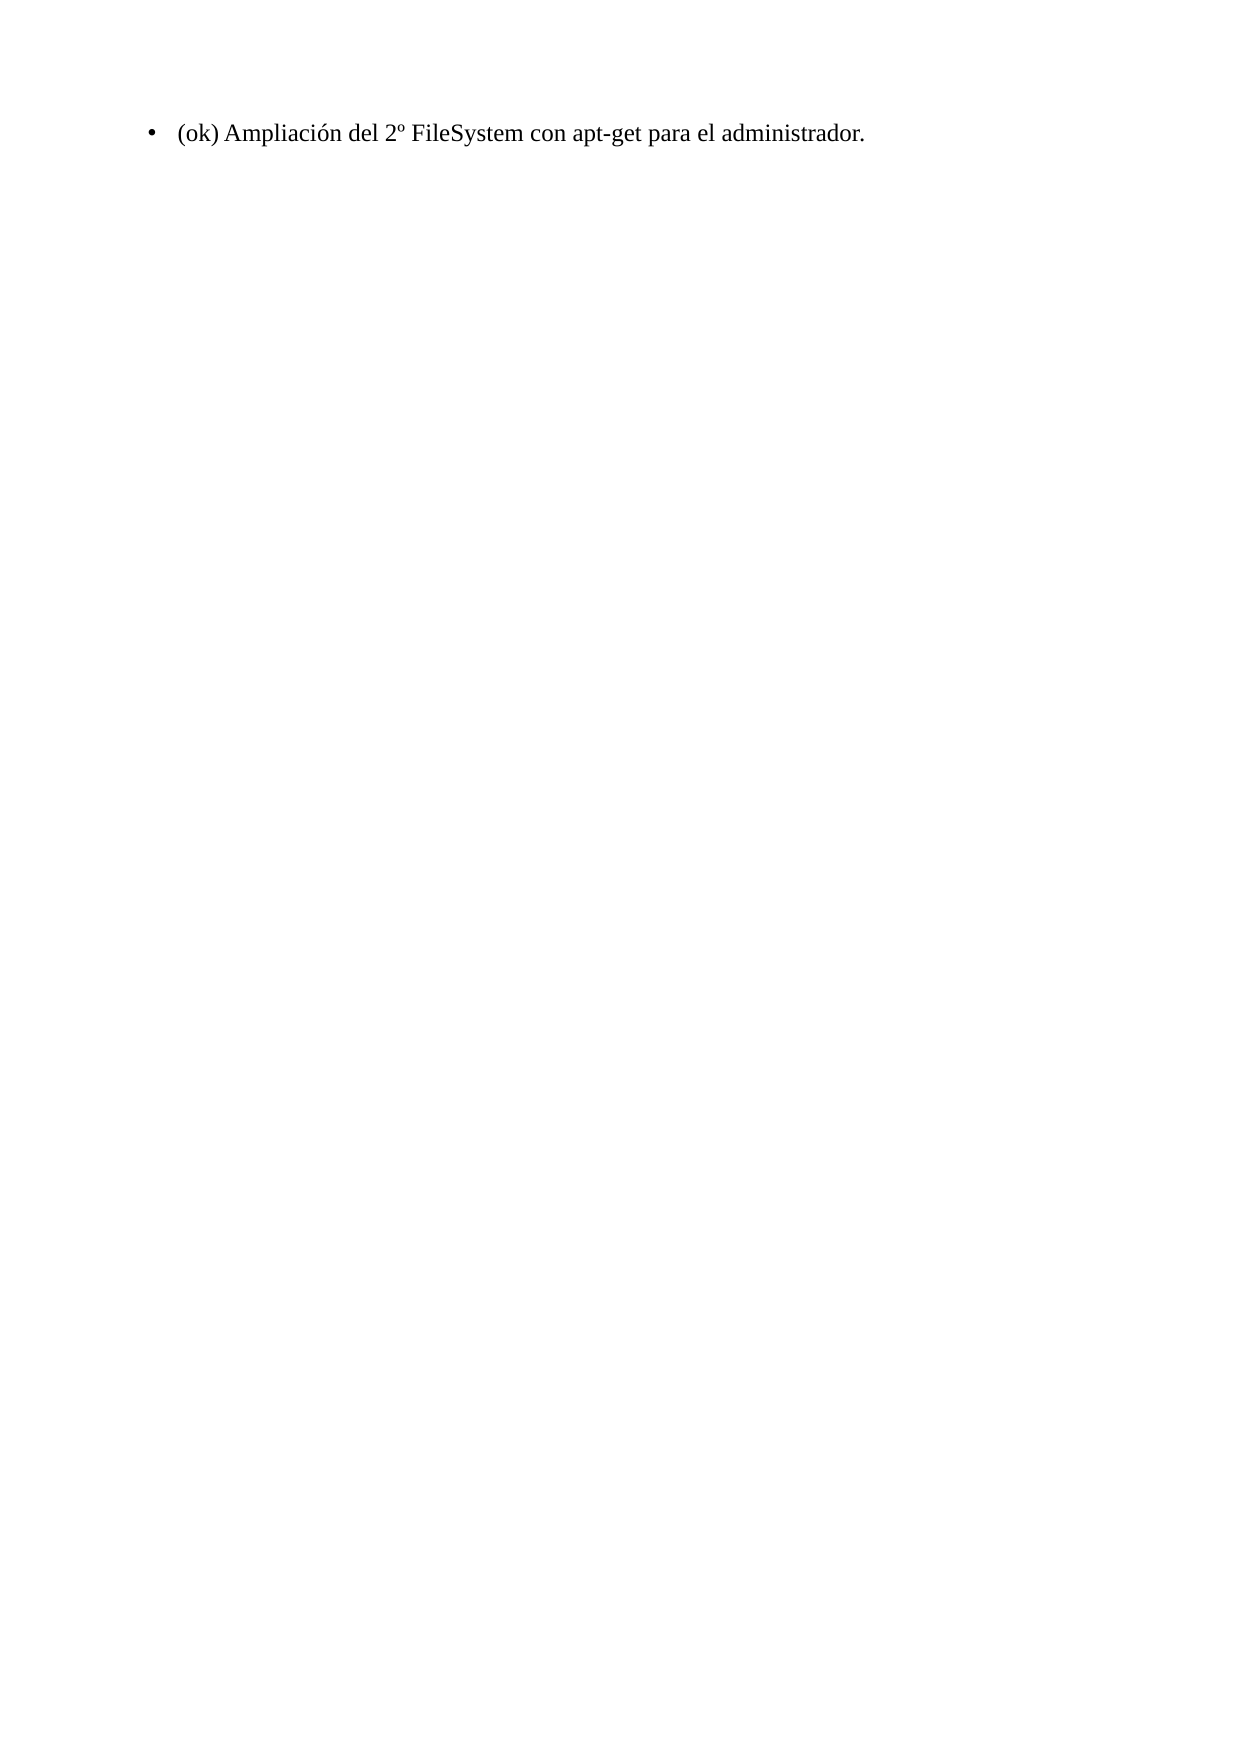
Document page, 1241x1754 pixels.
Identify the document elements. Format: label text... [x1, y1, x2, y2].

list (ok) Ampliación del 2º FileSystem con apt-get para el administrador. [148, 118, 1122, 147]
